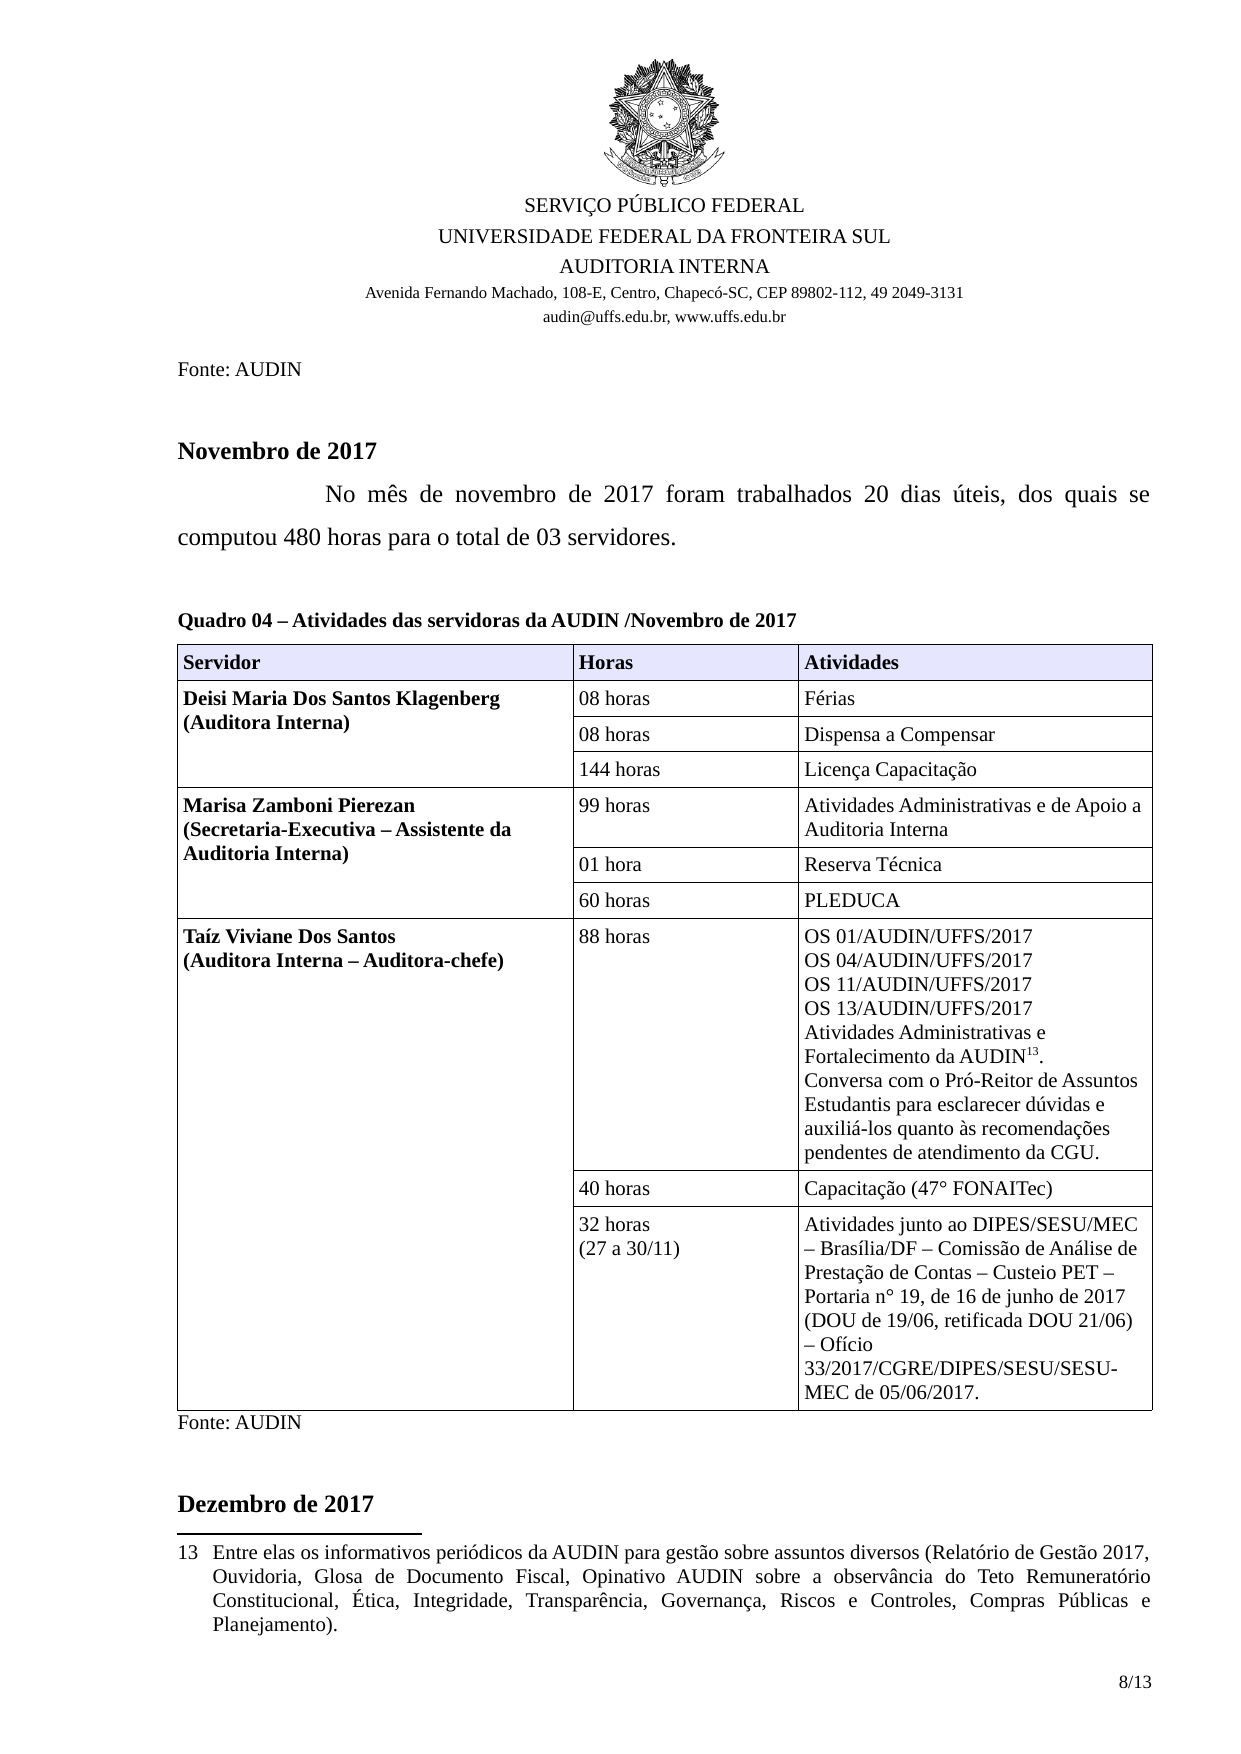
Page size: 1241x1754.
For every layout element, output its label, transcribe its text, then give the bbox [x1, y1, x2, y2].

table_cell Deisi Maria Dos Santos Klagenberg (Auditora Interna) [178, 681, 573, 787]
text Novembro de 2017 [177, 436, 1152, 464]
table_cell Capacitação (47° FONAITec) [799, 1171, 1152, 1206]
table_cell PLEDUCA [799, 883, 1152, 918]
text Fonte: AUDIN [177, 1411, 1152, 1434]
table_cell 32 horas (27 a 30/11) [574, 1207, 798, 1410]
table_header Servidor [178, 645, 573, 680]
table_cell OS 01/AUDIN/UFFS/2017 OS 04/AUDIN/UFFS/2017 OS 11/AUDIN/UFFS/2017 OS 13/AUDIN/UFFS/2017 Atividades Administrativas e Fortalecimento da AUDIN. Conversa com o Pró-Reitor de Assuntos Estudantis para esclarecer dúvidas e auxiliá-los quanto às recomendações pendentes de atendimento da CGU. [799, 919, 1152, 1170]
text Quadro 04 – Atividades das servidoras da AUDIN /Novembro de 2017 [177, 608, 1152, 632]
table_cell 144 horas [574, 752, 798, 787]
table_cell Férias [799, 681, 1152, 716]
text No mês de novembro de 2017 foram trabalhados 20 dias úteis, dos quais se computou 480 horas para o total de 03 servidores. [177, 479, 1152, 551]
table_cell Dispensa a Compensar [799, 717, 1152, 751]
table_header Horas [574, 645, 798, 680]
table_cell 88 horas [574, 919, 798, 1170]
table_cell 40 horas [574, 1171, 798, 1206]
text Fonte: AUDIN [177, 357, 1152, 381]
table_cell 08 horas [574, 681, 798, 716]
table_cell Atividades Administrativas e de Apoio a Auditoria Interna [799, 788, 1152, 847]
table_cell 99 horas [574, 788, 798, 847]
table_cell Reserva Técnica [799, 848, 1152, 882]
table_cell 08 horas [574, 717, 798, 751]
table_cell Taíz Viviane Dos Santos (Auditora Interna – Auditora-chefe) [178, 919, 573, 1410]
table_cell Marisa Zamboni Pierezan (Secretaria-Executiva – Assistente da Auditoria Interna) [178, 788, 573, 918]
table_cell Atividades junto ao DIPES/SESU/MEC – Brasília/DF – Comissão de Análise de Prestação de Contas – Custeio PET – Portaria n° 19, de 16 de junho de 2017 (DOU de 19/06, retificada DOU 21/06) – Ofício 33/2017/CGRE/DIPES/SESU/SESU-MEC de 05/06/2017. [799, 1207, 1152, 1410]
table_header Atividades [799, 645, 1152, 680]
table_cell Licença Capacitação [799, 752, 1152, 787]
table_cell 60 horas [574, 883, 798, 918]
text Dezembro de 2017 [177, 1489, 1152, 1518]
table_cell 01 hora [574, 848, 798, 882]
